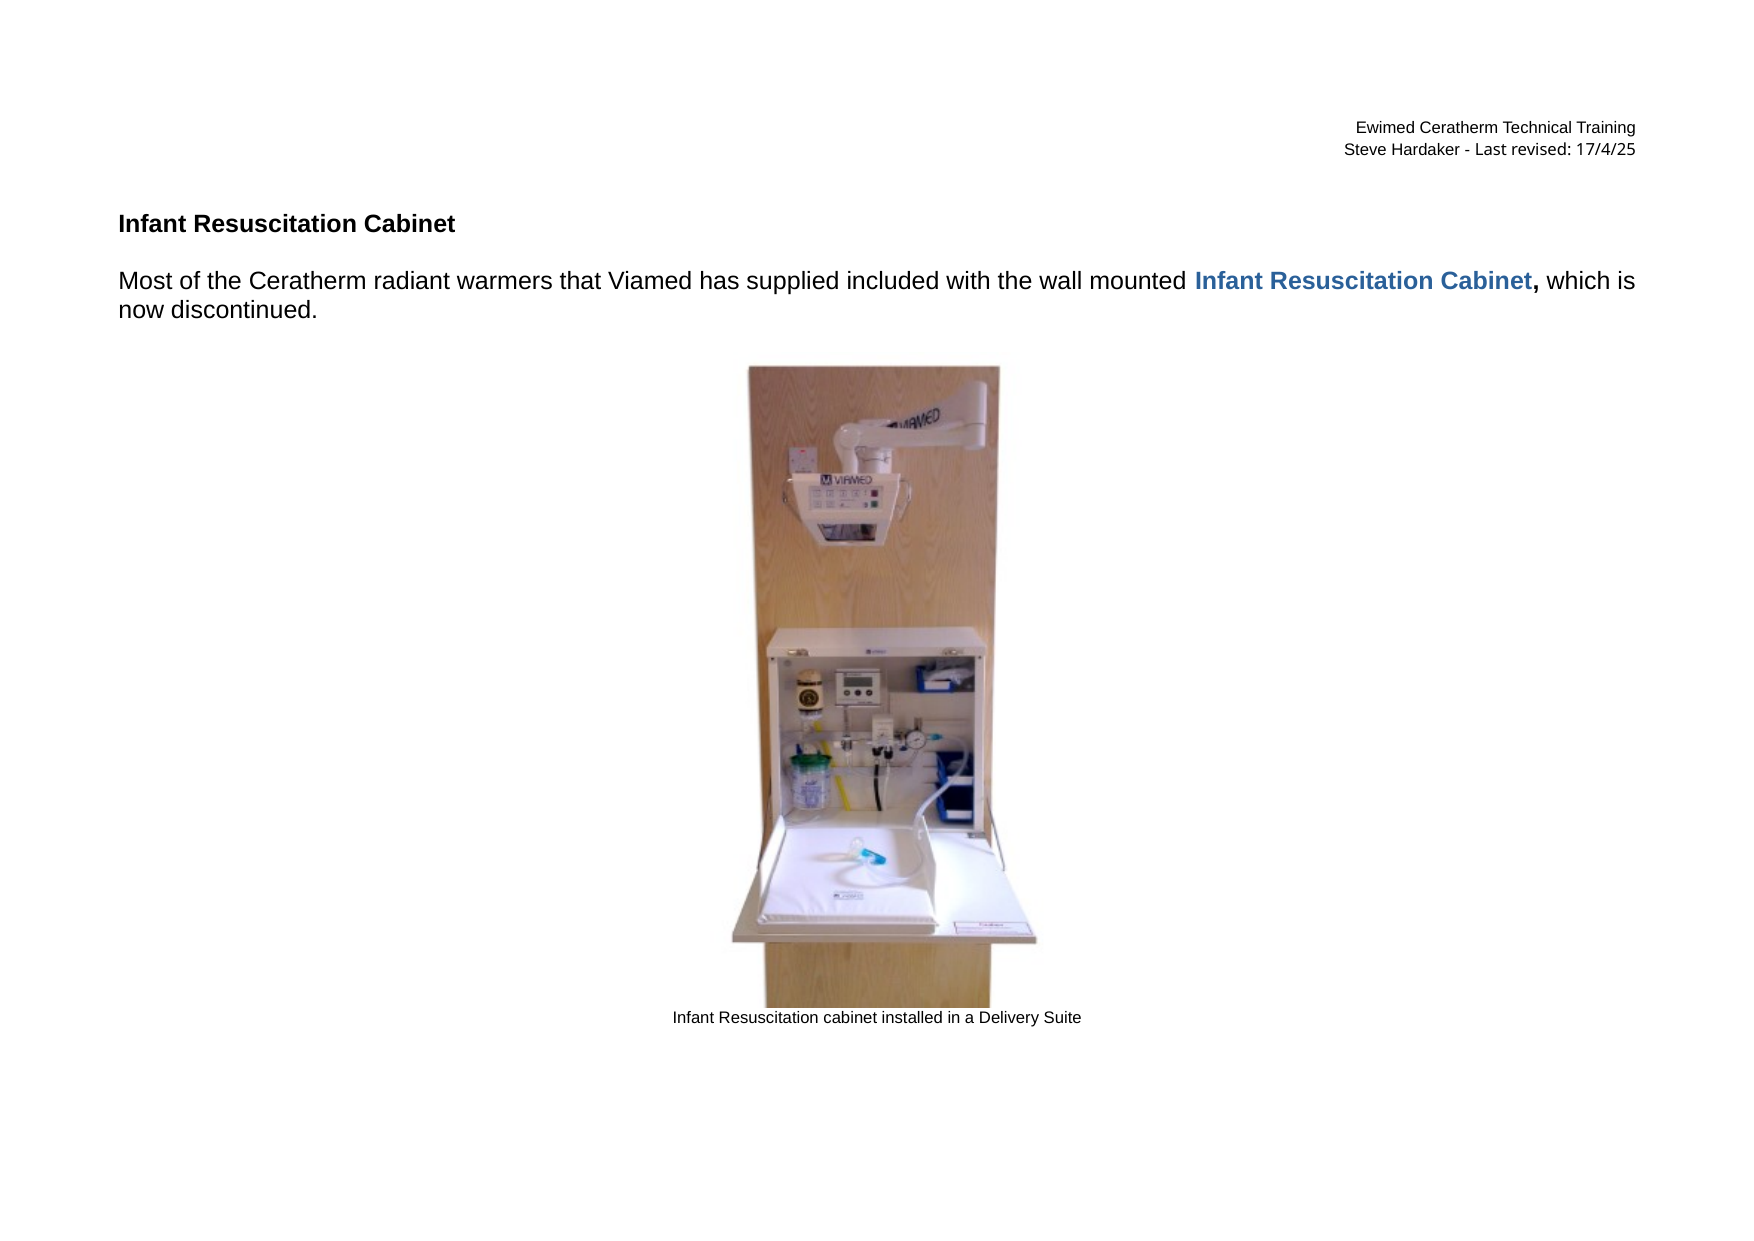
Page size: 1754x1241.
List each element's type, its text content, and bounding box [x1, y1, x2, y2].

text Infant Resuscitation cabinet installed in a Delivery Suite [118, 352, 1636, 1027]
picture [449, 352, 1305, 1008]
text Infant Resuscitation Cabinet [118, 209, 1636, 237]
text Most of the Ceratherm radiant warmers that Viamed has supplied included with the wall mounted Infant Resuscitation Cabinet, which is now discontinued. [118, 266, 1636, 324]
